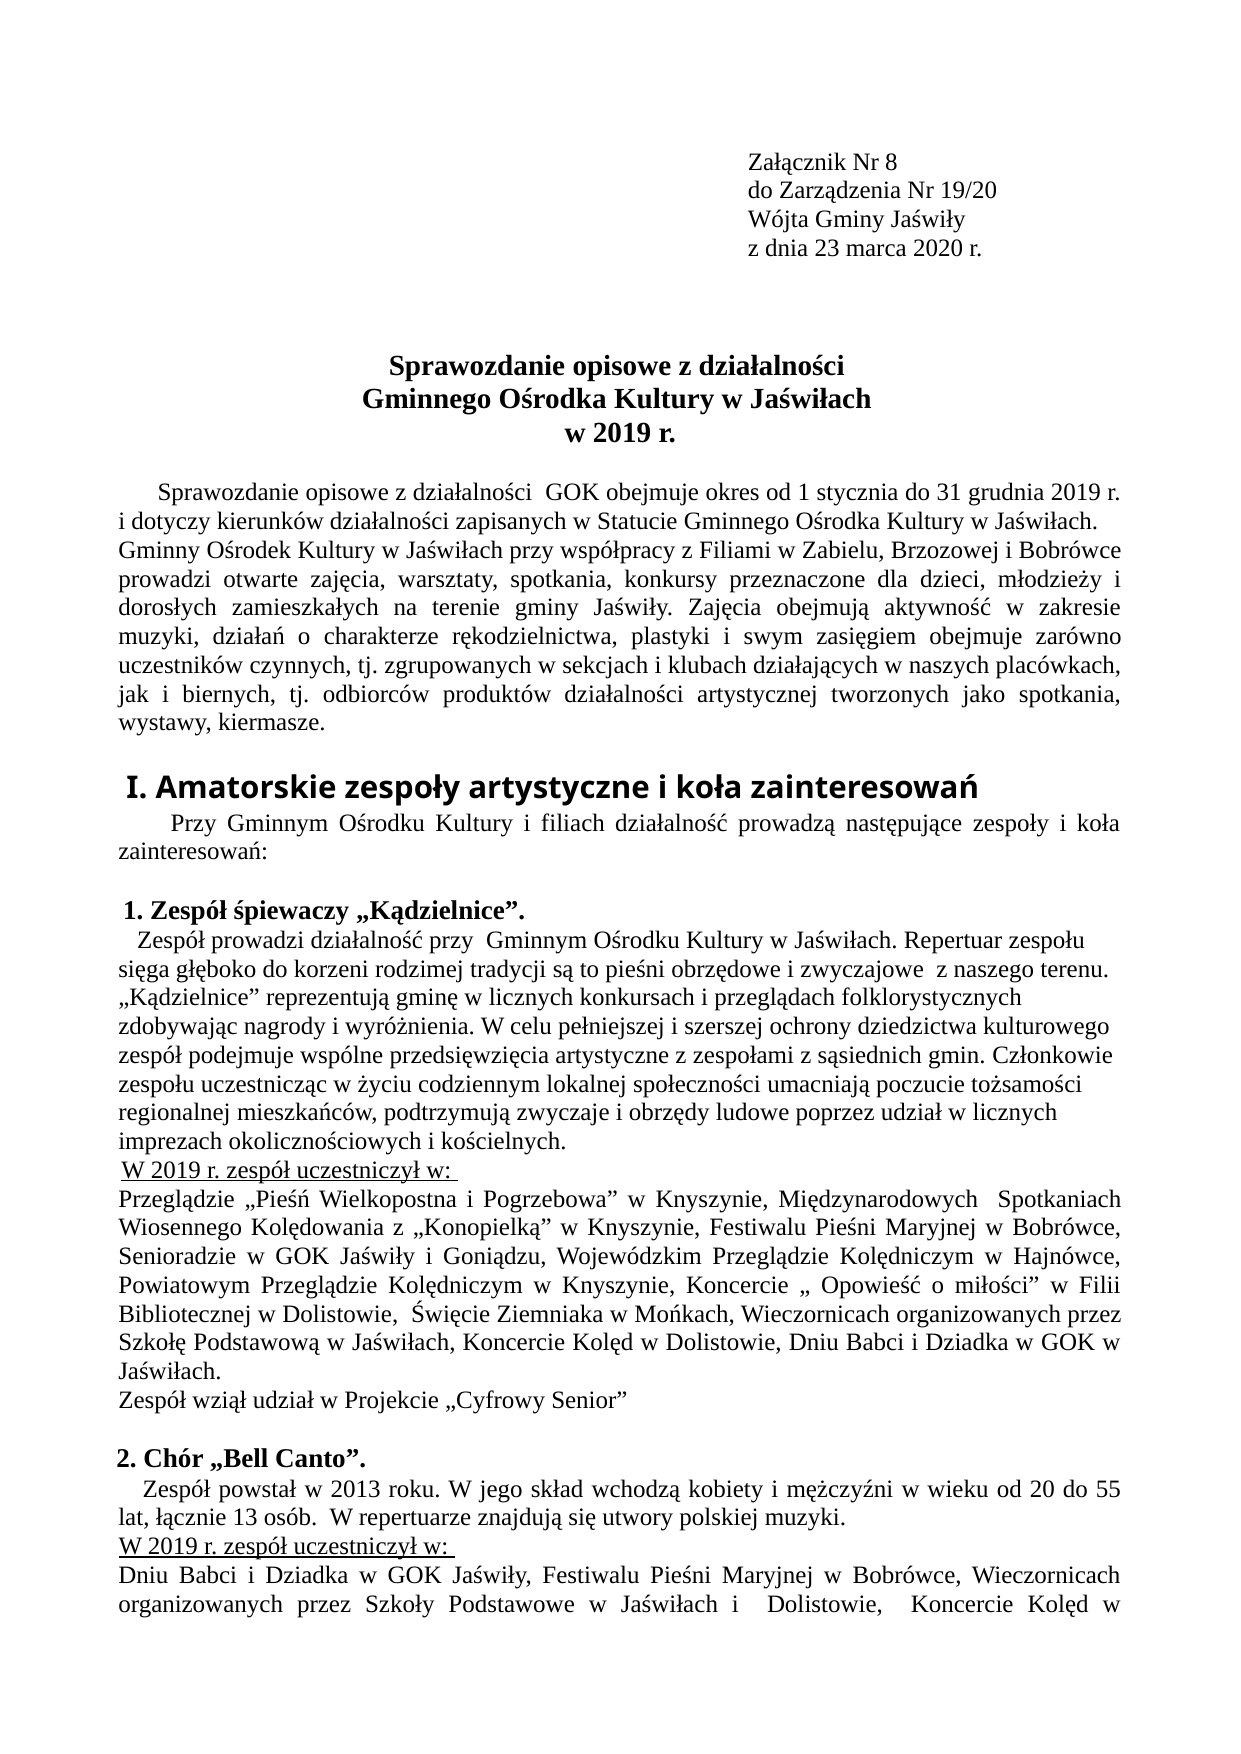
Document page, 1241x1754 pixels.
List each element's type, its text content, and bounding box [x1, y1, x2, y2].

text do Zarządzenia Nr 19/20 [118, 176, 1122, 204]
text I. Amatorskie zespoły artystyczne i koła zainteresowań [118, 765, 1122, 808]
text Przeglądzie „Pieśń Wielkopostna i Pogrzebowa” w Knyszynie, Międzynarodowych Spotkaniach Wiosennego Kolędowania z „Konopielką” w Knyszynie, Festiwalu Pieśni Maryjnej w Bobrówce, Senioradzie w GOK Jaświły i Goniądzu, Wojewódzkim Przeglądzie Kolędniczym w Hajnówce, Powiatowym Przeglądzie Kolędniczym w Knyszynie, Koncercie „ Opowieść o miłości” w Filii Bibliotecznej w Dolistowie, Święcie Ziemniaka w Mońkach, Wieczornicach organizowanych przez Szkołę Podstawową w Jaświłach, Koncercie Kolęd w Dolistowie, Dniu Babci i Dziadka w GOK w Jaświłach. [118, 1184, 1122, 1385]
text Gminny Ośrodek Kultury w Jaświłach przy współpracy z Filiami w Zabielu, Brzozowej i Bobrówce prowadzi otwarte zajęcia, warsztaty, spotkania, konkursy przeznaczone dla dzieci, młodzieży i dorosłych zamieszkałych na terenie gminy Jaświły. Zajęcia obejmują aktywność w zakresie muzyki, działań o charakterze rękodzielnictwa, plastyki i swym zasięgiem obejmuje zarówno uczestników czynnych, tj. zgrupowanych w sekcjach i klubach działających w naszych placówkach, jak i biernych, tj. odbiorców produktów działalności artystycznej tworzonych jako spotkania, wystawy, kiermasze. [118, 535, 1122, 736]
text 2. Chór „Bell Canto”. [62, 1442, 1122, 1474]
text Sprawozdanie opisowe z działalności GOK obejmuje okres od 1 stycznia do 31 grudnia 2019 r. i dotyczy kierunków działalności zapisanych w Statucie Gminnego Ośrodka Kultury w Jaświłach. [118, 477, 1122, 535]
text W 2019 r. zespół uczestniczył w: [62, 1531, 1122, 1560]
text 1. Zespół śpiewaczy „Kądzielnice”. [62, 894, 1122, 925]
text Sprawozdanie opisowe z działalności [118, 348, 1122, 382]
text Zespół wziął udział w Projekcie „Cyfrowy Senior” [118, 1385, 1122, 1414]
text Przy Gminnym Ośrodku Kultury i filiach działalność prowadzą następujące zespoły i koła zainteresowań: [118, 808, 1122, 865]
text W 2019 r. zespół uczestniczył w: [71, 1155, 1113, 1184]
text z dnia 23 marca 2020 r. [118, 233, 1122, 262]
text Załącznik Nr 8 [118, 147, 1122, 176]
text Wójta Gminy Jaświły [118, 204, 1122, 233]
text w 2019 r. [118, 415, 1122, 449]
text Dniu Babci i Dziadka w GOK Jaświły, Festiwalu Pieśni Maryjnej w Bobrówce, Wieczornicach organizowanych przez Szkoły Podstawowe w Jaświłach i Dolistowie, Koncercie Kolęd w [118, 1560, 1122, 1617]
text Zespół powstał w 2013 roku. W jego skład wchodzą kobiety i mężczyźni w wieku od 20 do 55 lat, łącznie 13 osób. W repertuarze znajdują się utwory polskiej muzyki. [118, 1474, 1122, 1531]
text Zespół prowadzi działalność przy Gminnym Ośrodku Kultury w Jaświłach. Repertuar zespołu sięga głęboko do korzeni rodzimej tradycji są to pieśni obrzędowe i zwyczajowe z naszego terenu. „Kądzielnice” reprezentują gminę w licznych konkursach i przeglądach folklorystycznych zdobywając nagrody i wyróżnienia. W celu pełniejszej i szerszej ochrony dziedzictwa kulturowego zespół podejmuje wspólne przedsięwzięcia artystyczne z zespołami z sąsiednich gmin. Członkowie zespołu uczestnicząc w życiu codziennym lokalnej społeczności umacniają poczucie tożsamości regionalnej mieszkańców, podtrzymują zwyczaje i obrzędy ludowe poprzez udział w licznych imprezach okolicznościowych i kościelnych. [118, 925, 1122, 1155]
text Gminnego Ośrodka Kultury w Jaświłach [118, 382, 1122, 415]
